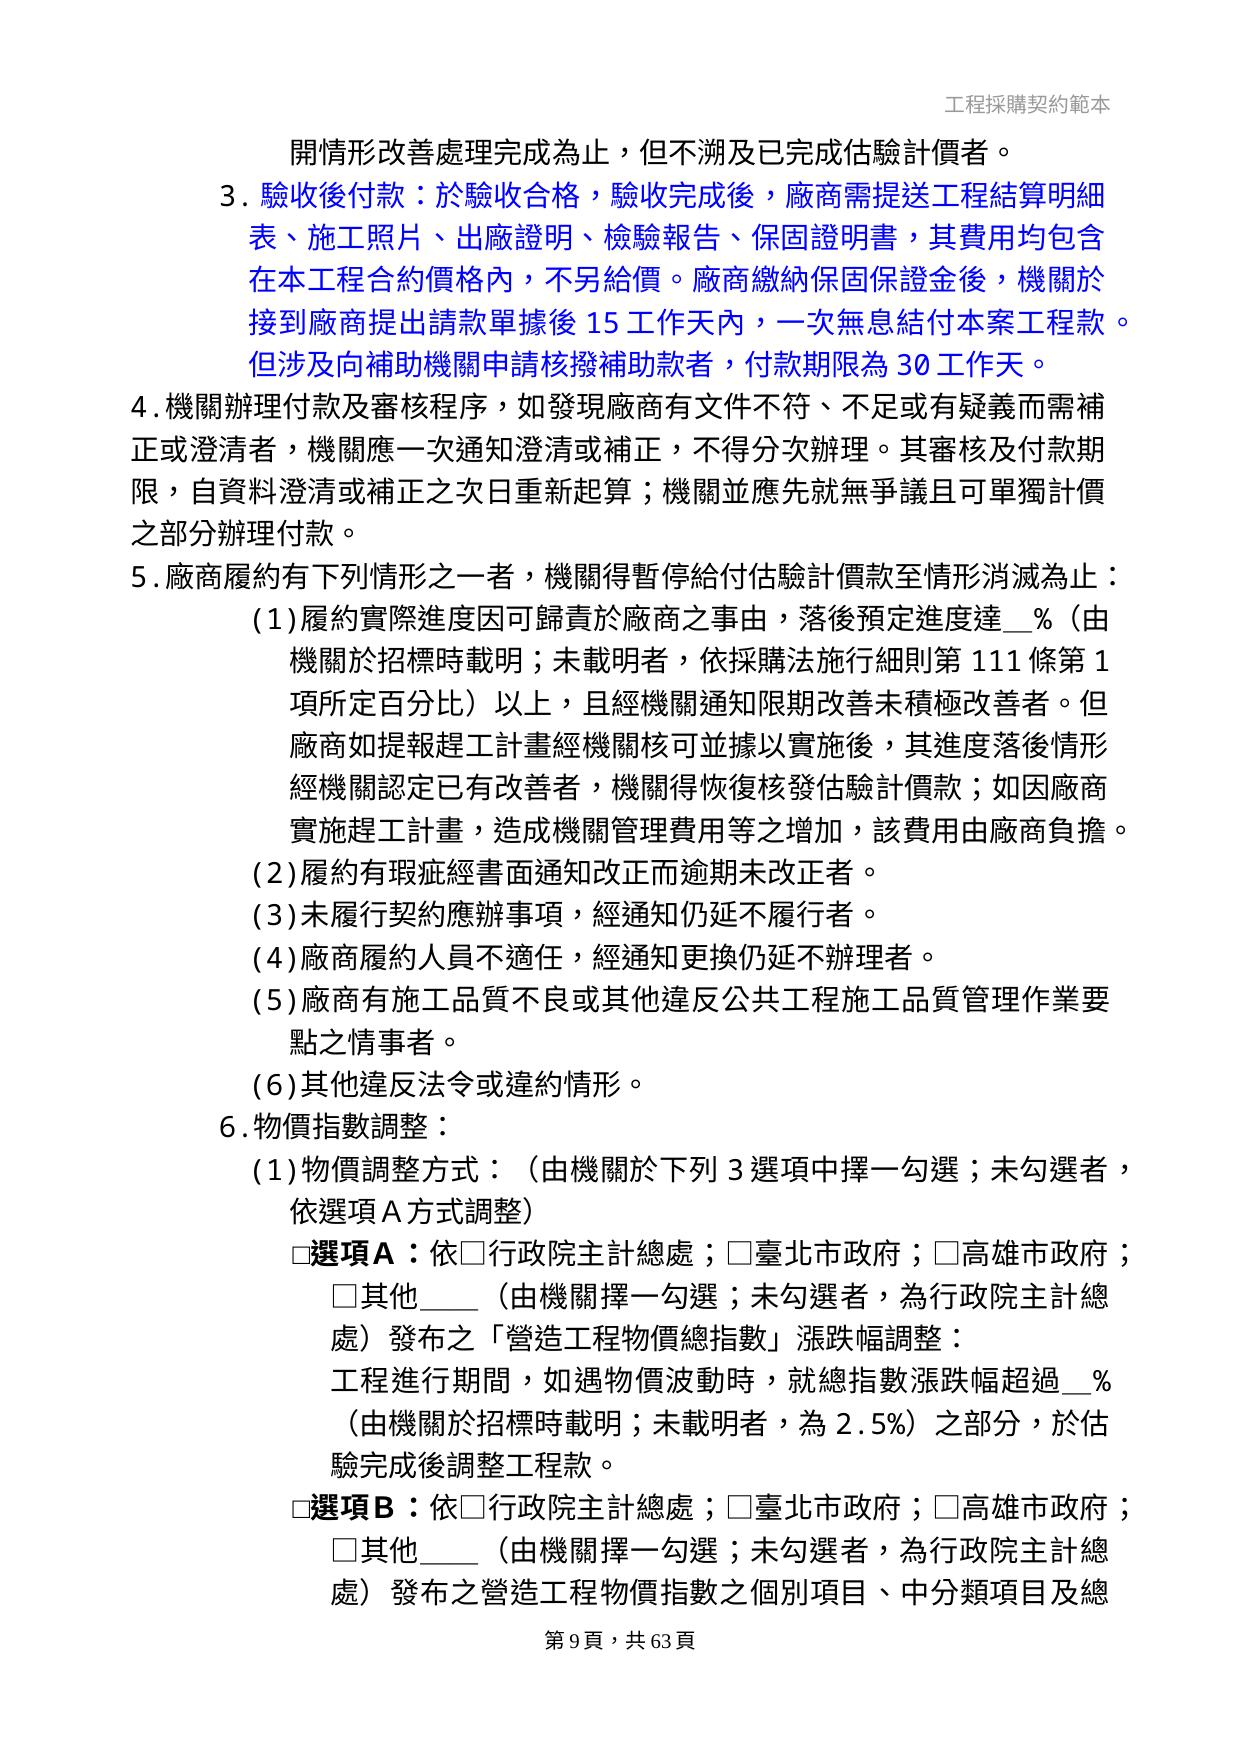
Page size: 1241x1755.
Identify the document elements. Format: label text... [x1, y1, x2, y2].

text (1)物價調整方式：（由機關於下列3選項中擇一勾選；未勾選者，依選項Ａ方式調整） [248, 1146, 1110, 1231]
text 4.機關辦理付款及審核程序，如發現廠商有文件不符、不足或有疑義而需補正或澄清者，機關應一次通知澄清或補正，不得分次辦理。其審核及付款期限，自資料澄清或補正之次日重新起算；機關並應先就無爭議且可單獨計價之部分辦理付款。 [130, 384, 1108, 553]
text 6.物價指數調整： [218, 1104, 1108, 1146]
text □選項Ａ：依□行政院主計總處；□臺北市政府；□高雄市政府；□其他＿＿（由機關擇一勾選；未勾選者，為行政院主計總處）發布之「營造工程物價總指數」漲跌幅調整： [292, 1231, 1110, 1358]
text 工程進行期間，如遇物價波動時，就總指數漲跌幅超過＿%（由機關於招標時載明；未載明者，為2.5%）之部分，於估驗完成後調整工程款。 [330, 1358, 1110, 1485]
text (6)其他違反法令或違約情形。 [248, 1061, 1110, 1104]
text (2)履約有瑕疵經書面通知改正而逾期未改正者。 [248, 849, 1110, 892]
text (4)廠商履約人員不適任，經通知更換仍延不辦理者。 [248, 934, 1110, 977]
text (3)未履行契約應辦事項，經通知仍延不履行者。 [248, 892, 1110, 934]
text □選項Ｂ：依□行政院主計總處；□臺北市政府；□高雄市政府；□其他＿＿（由機關擇一勾選；未勾選者，為行政院主計總處）發布之營造工程物價指數之個別項目、中分類項目及總指數漲跌幅，依下列順序調整：（擇此選項者，須於下列1或2指定1項以上之個別項目或中分類項目） [292, 1485, 1110, 1612]
text 3. 驗收後付款：於驗收合格，驗收完成後，廠商需提送工程結算明細表、施工照片、出廠證明、檢驗報告、保固證明書，其費用均包含在本工程合約價格內，不另給價。廠商繳納保固保證金後，機關於接到廠商提出請款單據後15工作天內，一次無息結付本案工程款。但涉及向補助機關申請核撥補助款者，付款期限為30工作天。 [218, 172, 1108, 384]
text (1)履約實際進度因可歸責於廠商之事由，落後預定進度達＿%（由機關於招標時載明；未載明者，依採購法施行細則第111條第1項所定百分比）以上，且經機關通知限期改善未積極改善者。但廠商如提報趕工計畫經機關核可並據以實施後，其進度落後情形經機關認定已有改善者，機關得恢復核發估驗計價款；如因廠商實施趕工計畫，造成機關管理費用等之增加，該費用由廠商負擔。 [248, 596, 1110, 849]
text 5.廠商履約有下列情形之一者，機關得暫停給付估驗計價款至情形消滅為止： [130, 553, 1108, 596]
text (5)廠商有施工品質不良或其他違反公共工程施工品質管理作業要點之情事者。 [248, 977, 1110, 1061]
text 開情形改善處理完成為止，但不溯及已完成估驗計價者。 [248, 130, 1110, 172]
